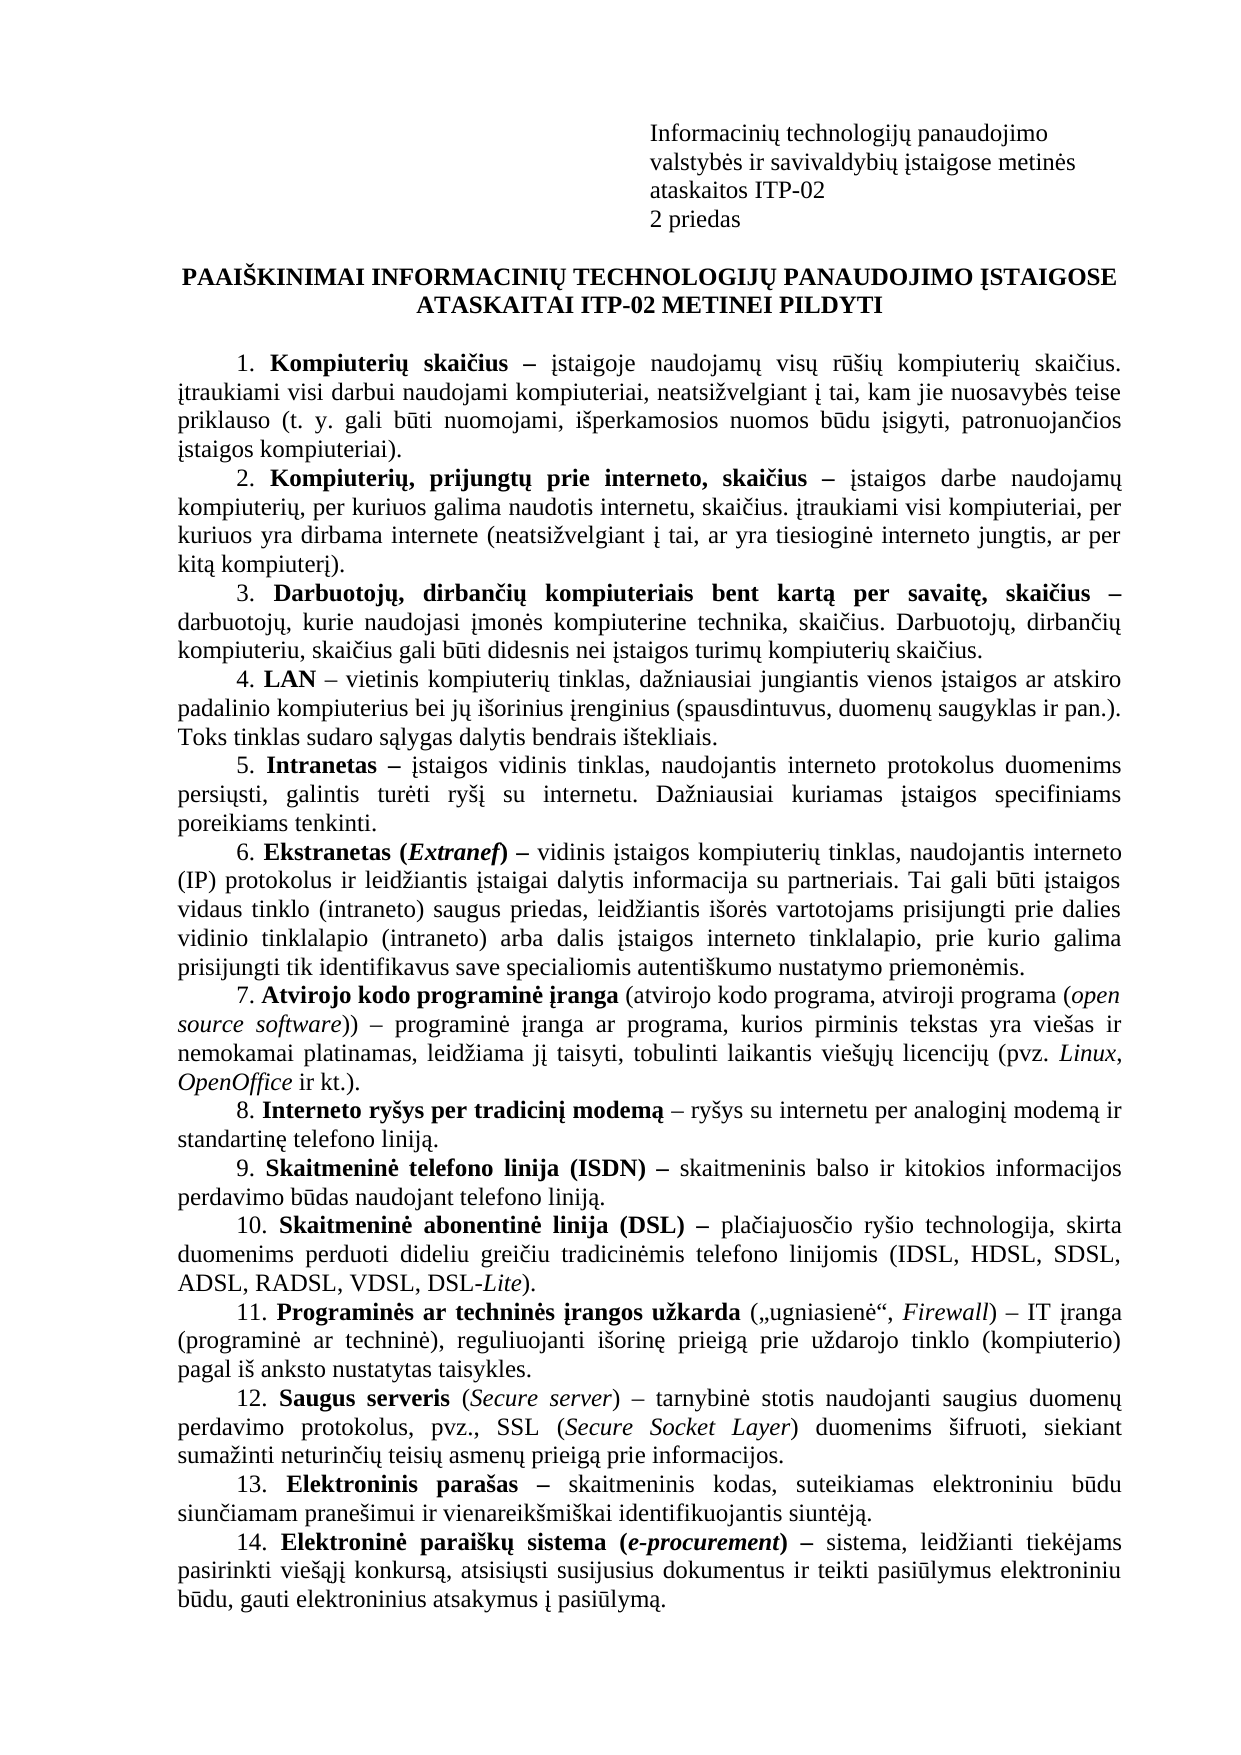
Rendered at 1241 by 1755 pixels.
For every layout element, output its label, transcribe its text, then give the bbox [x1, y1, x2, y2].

text 7. Atvirojo kodo programinė įranga (atvirojo kodo programa, atviroji programa (open source software)) – programinė įranga ar programa, kurios pirminis tekstas yra viešas ir nemokamai platinamas, leidžiama jį taisyti, tobulinti laikantis viešųjų licencijų (pvz. Linux, OpenOffice ir kt.). [177, 981, 1122, 1096]
text 14. Elektroninė paraiškų sistema (e-procurement) – sistema, leidžianti tiekėjams pasirinkti viešąjį konkursą, atsisiųsti susijusius dokumentus ir teikti pasiūlymus elektroniniu būdu, gauti elektroninius atsakymus į pasiūlymą. [177, 1527, 1122, 1613]
text 6. Ekstranetas (Extranef) – vidinis įstaigos kompiuterių tinklas, naudojantis interneto (IP) protokolus ir leidžiantis įstaigai dalytis informacija su partneriais. Tai gali būti įstaigos vidaus tinklo (intraneto) saugus priedas, leidžiantis išorės vartotojams prisijungti prie dalies vidinio tinklalapio (intraneto) arba dalis įstaigos interneto tinklalapio, prie kurio galima prisijungti tik identifikavus save specialiomis autentiškumo nustatymo priemonėmis. [177, 837, 1122, 981]
text valstybės ir savivaldybių įstaigose metinės [649, 147, 1122, 176]
text Informacinių technologijų panaudojimo [649, 118, 1122, 147]
text 2. Kompiuterių, prijungtų prie interneto, skaičius – įstaigos darbe naudojamų kompiuterių, per kuriuos galima naudotis internetu, skaičius. įtraukiami visi kompiuteriai, per kuriuos yra dirbama internete (neatsižvelgiant į tai, ar yra tiesioginė interneto jungtis, ar per kitą kompiuterį). [177, 463, 1122, 578]
text 11. Programinės ar techninės įrangos užkarda („ugniasienė“, Firewall) – IT įranga (programinė ar techninė), reguliuojanti išorinę prieigą prie uždarojo tinklo (kompiuterio) pagal iš anksto nustatytas taisykles. [177, 1297, 1122, 1383]
text 8. Interneto ryšys per tradicinį modemą – ryšys su internetu per analoginį modemą ir standartinę telefono liniją. [177, 1096, 1122, 1153]
text 10. Skaitmeninė abonentinė linija (DSL) – plačiajuosčio ryšio technologija, skirta duomenims perduoti dideliu greičiu tradicinėmis telefono linijomis (IDSL, HDSL, SDSL, ADSL, RADSL, VDSL, DSL-Lite). [177, 1211, 1122, 1297]
text 2 priedas [649, 204, 1122, 233]
text 13. Elektroninis parašas – skaitmeninis kodas, suteikiamas elektroniniu būdu siunčiamam pranešimui ir vienareikšmiškai identifikuojantis siuntėją. [177, 1469, 1122, 1527]
text 12. Saugus serveris (Secure server) – tarnybinė stotis naudojanti saugius duomenų perdavimo protokolus, pvz., SSL (Secure Socket Layer) duomenims šifruoti, siekiant sumažinti neturinčių teisių asmenų prieigą prie informacijos. [177, 1383, 1122, 1469]
text 9. Skaitmeninė telefono linija (ISDN) – skaitmeninis balso ir kitokios informacijos perdavimo būdas naudojant telefono liniją. [177, 1153, 1122, 1211]
text 3. Darbuotojų, dirbančių kompiuteriais bent kartą per savaitę, skaičius – darbuotojų, kurie naudojasi įmonės kompiuterine technika, skaičius. Darbuotojų, dirbančių kompiuteriu, skaičius gali būti didesnis nei įstaigos turimų kompiuterių skaičius. [177, 578, 1122, 664]
text 1. Kompiuterių skaičius – įstaigoje naudojamų visų rūšių kompiuterių skaičius. įtraukiami visi darbui naudojami kompiuteriai, neatsižvelgiant į tai, kam jie nuosavybės teise priklauso (t. y. gali būti nuomojami, išperkamosios nuomos būdu įsigyti, patronuojančios įstaigos kompiuteriai). [177, 348, 1122, 463]
text ataskaitos ITP-02 [649, 176, 1122, 204]
text 5. Intranetas – įstaigos vidinis tinklas, naudojantis interneto protokolus duomenims persiųsti, galintis turėti ryšį su internetu. Dažniausiai kuriamas įstaigos specifiniams poreikiams tenkinti. [177, 751, 1122, 837]
text PAAIŠKINIMAI INFORMACINIŲ TECHNOLOGIJŲ PANAUDOJIMO ĮSTAIGOSE ATASKAITAI ITP-02 METINEI PILDYTI [177, 262, 1122, 319]
text 4. LAN – vietinis kompiuterių tinklas, dažniausiai jungiantis vienos įstaigos ar atskiro padalinio kompiuterius bei jų išorinius įrenginius (spausdintuvus, duomenų saugyklas ir pan.). Toks tinklas sudaro sąlygas dalytis bendrais ištekliais. [177, 664, 1122, 751]
